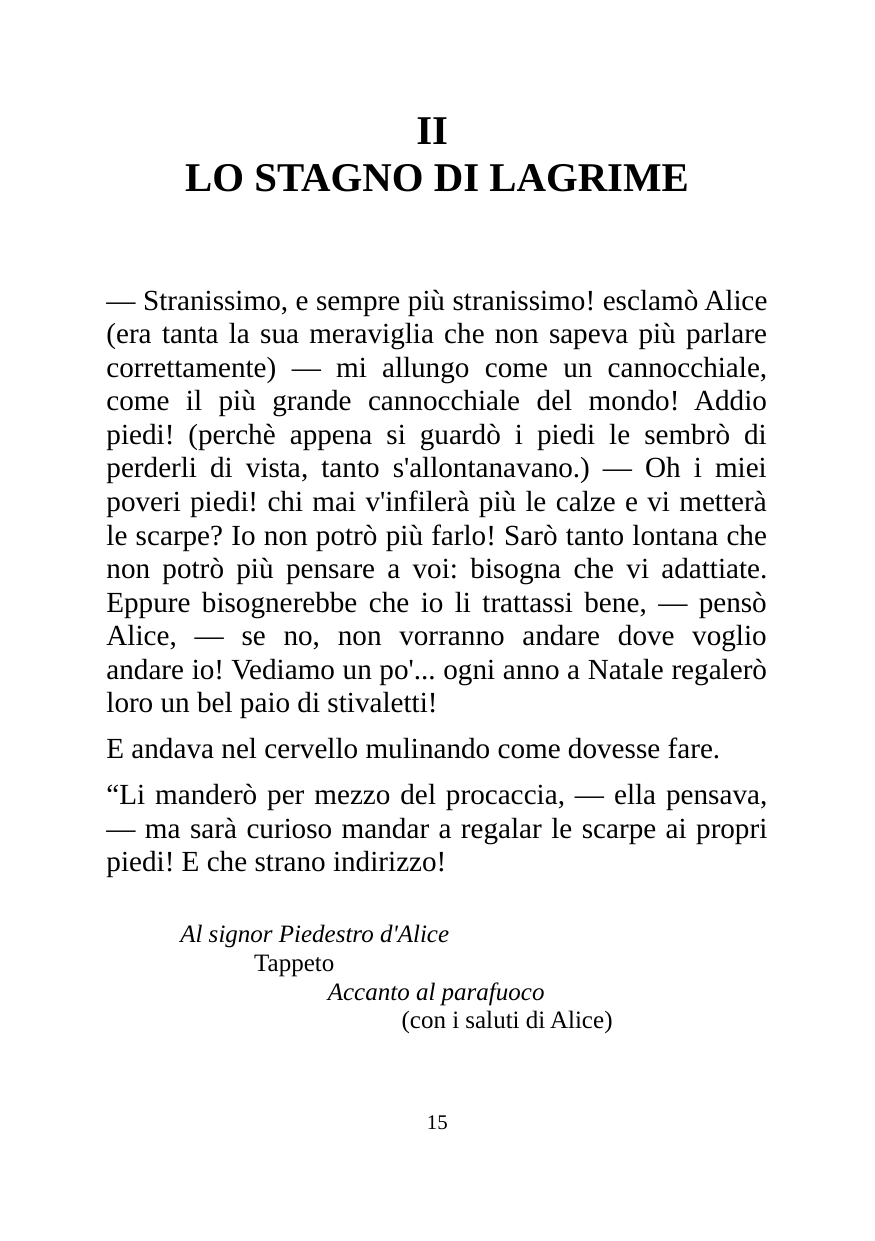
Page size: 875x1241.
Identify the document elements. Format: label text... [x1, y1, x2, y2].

text (con i saluti di Alice) [327, 1006, 768, 1034]
text E andava nel cervello mulinando come dovesse fare. [106, 731, 768, 765]
text “Li manderò per mezzo del procaccia, — ella pensava, — ma sarà curioso mandar a regalar le scarpe ai propri piedi! E che strano indirizzo! [106, 777, 768, 878]
subtitle II - LO STAGNO DI LAGRIME [106, 106, 768, 200]
text Tappeto [180, 948, 768, 977]
text — Stranissimo, e sempre più stranissimo! esclamò Alice (era tanta la sua meraviglia che non sapeva più parlare correttamente) — mi allungo come un cannocchiale, come il più grande cannocchiale del mondo! Addio piedi! (perchè appena si guardò i piedi le sembrò di perderli di vista, tanto s'allontanavano.) — Oh i miei poveri piedi! chi mai v'infilerà più le calze e vi metterà le scarpe? Io non potrò più farlo! Sarò tanto lontana che non potrò più pensare a voi: bisogna che vi adattiate. Eppure bisognerebbe che io li trattassi bene, — pensò Alice, — se no, non vorranno andare dove voglio andare io! Vediamo un po'... ogni anno a Natale regalerò loro un bel paio di stivaletti! [106, 283, 768, 719]
text Accanto al parafuoco [254, 977, 768, 1006]
text Al signor Piedestro d'Alice [106, 919, 768, 948]
